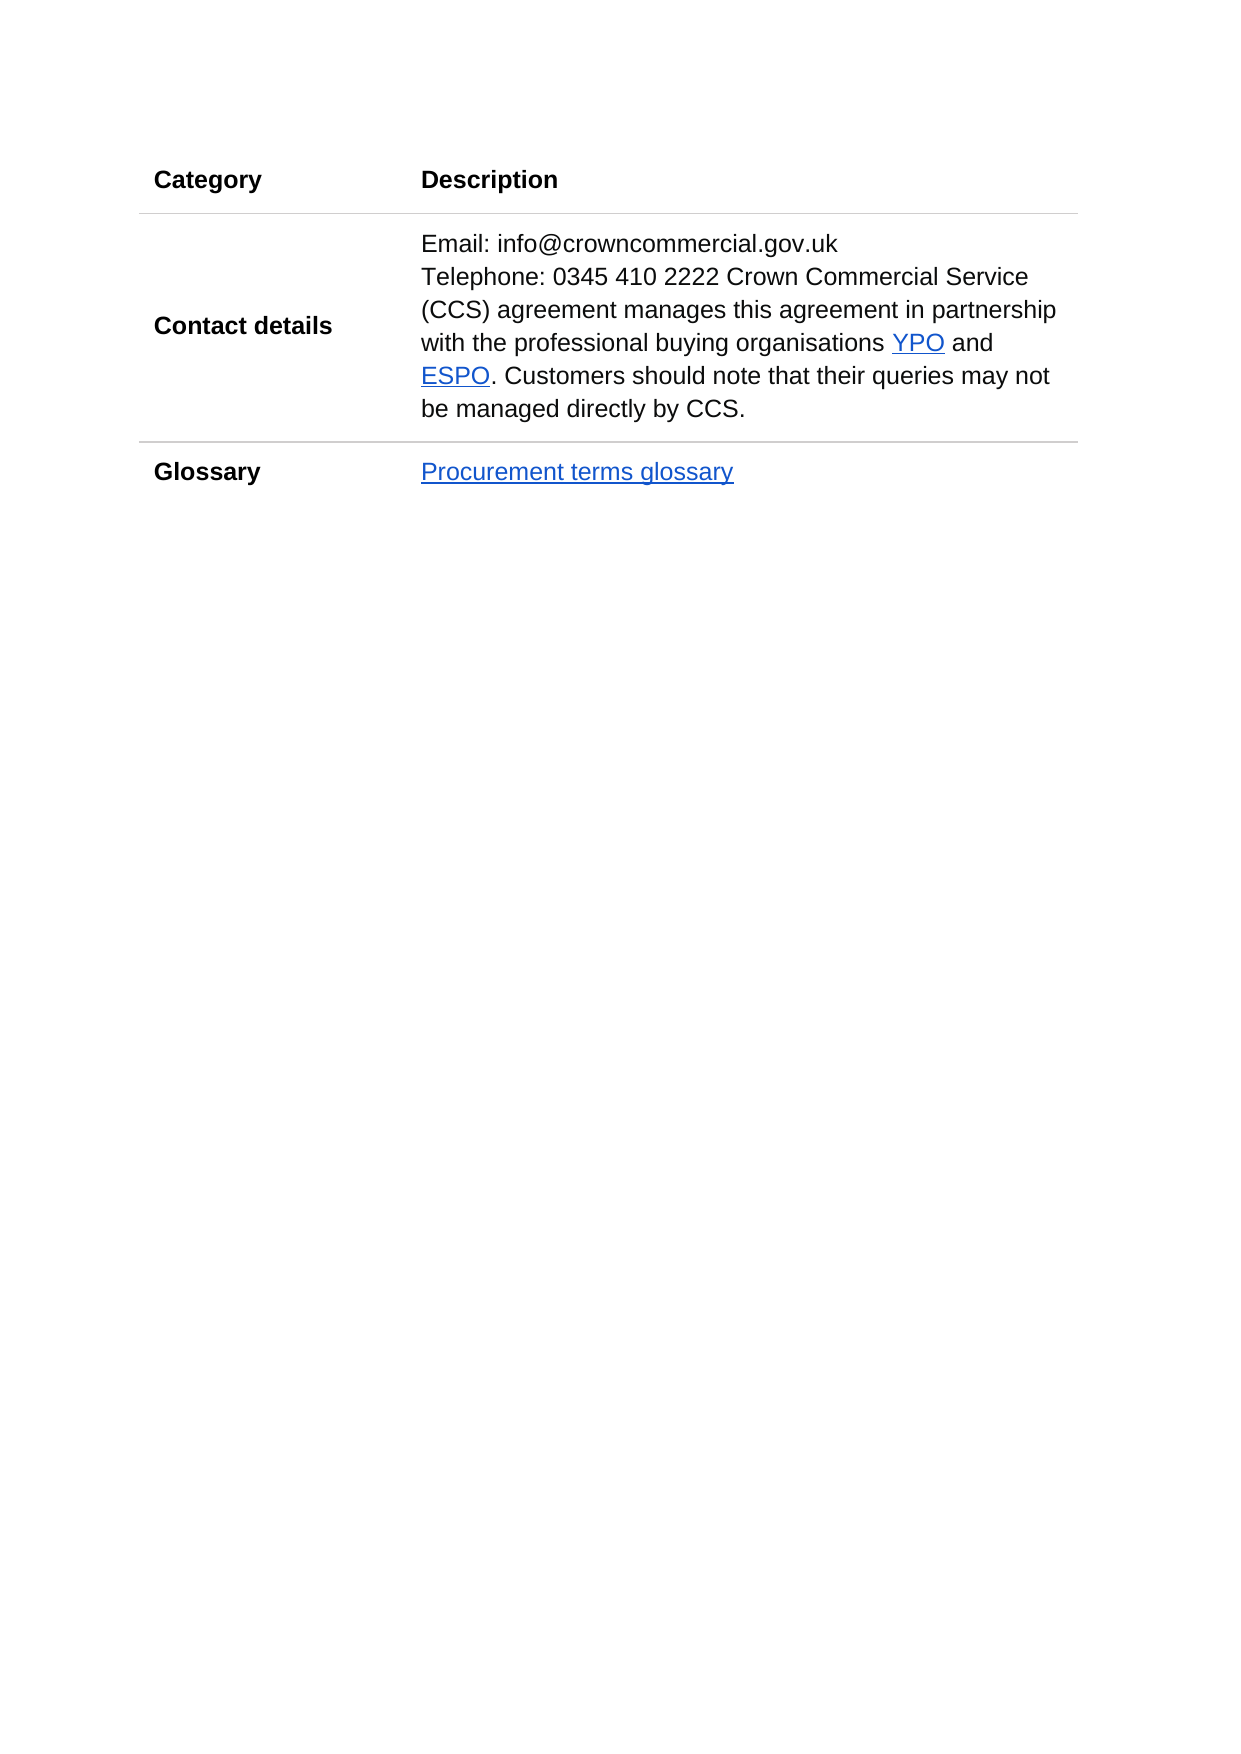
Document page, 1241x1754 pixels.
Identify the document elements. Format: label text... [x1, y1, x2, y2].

table_header Category [139, 150, 406, 213]
table_cell Glossary [139, 443, 406, 505]
table_cell Procurement terms glossary [406, 443, 1078, 505]
table_cell Email: info@crowncommercial.gov.uk Telephone: 0345 410 2222 Crown Commercial Service (CCS) agreement manages this agreement in partnership with the professional buying organisations YPO and ESPO. Customers should note that their queries may not be managed directly by CCS. [406, 214, 1078, 441]
table_cell Contact details [139, 214, 406, 441]
table_header Description [406, 150, 1078, 213]
